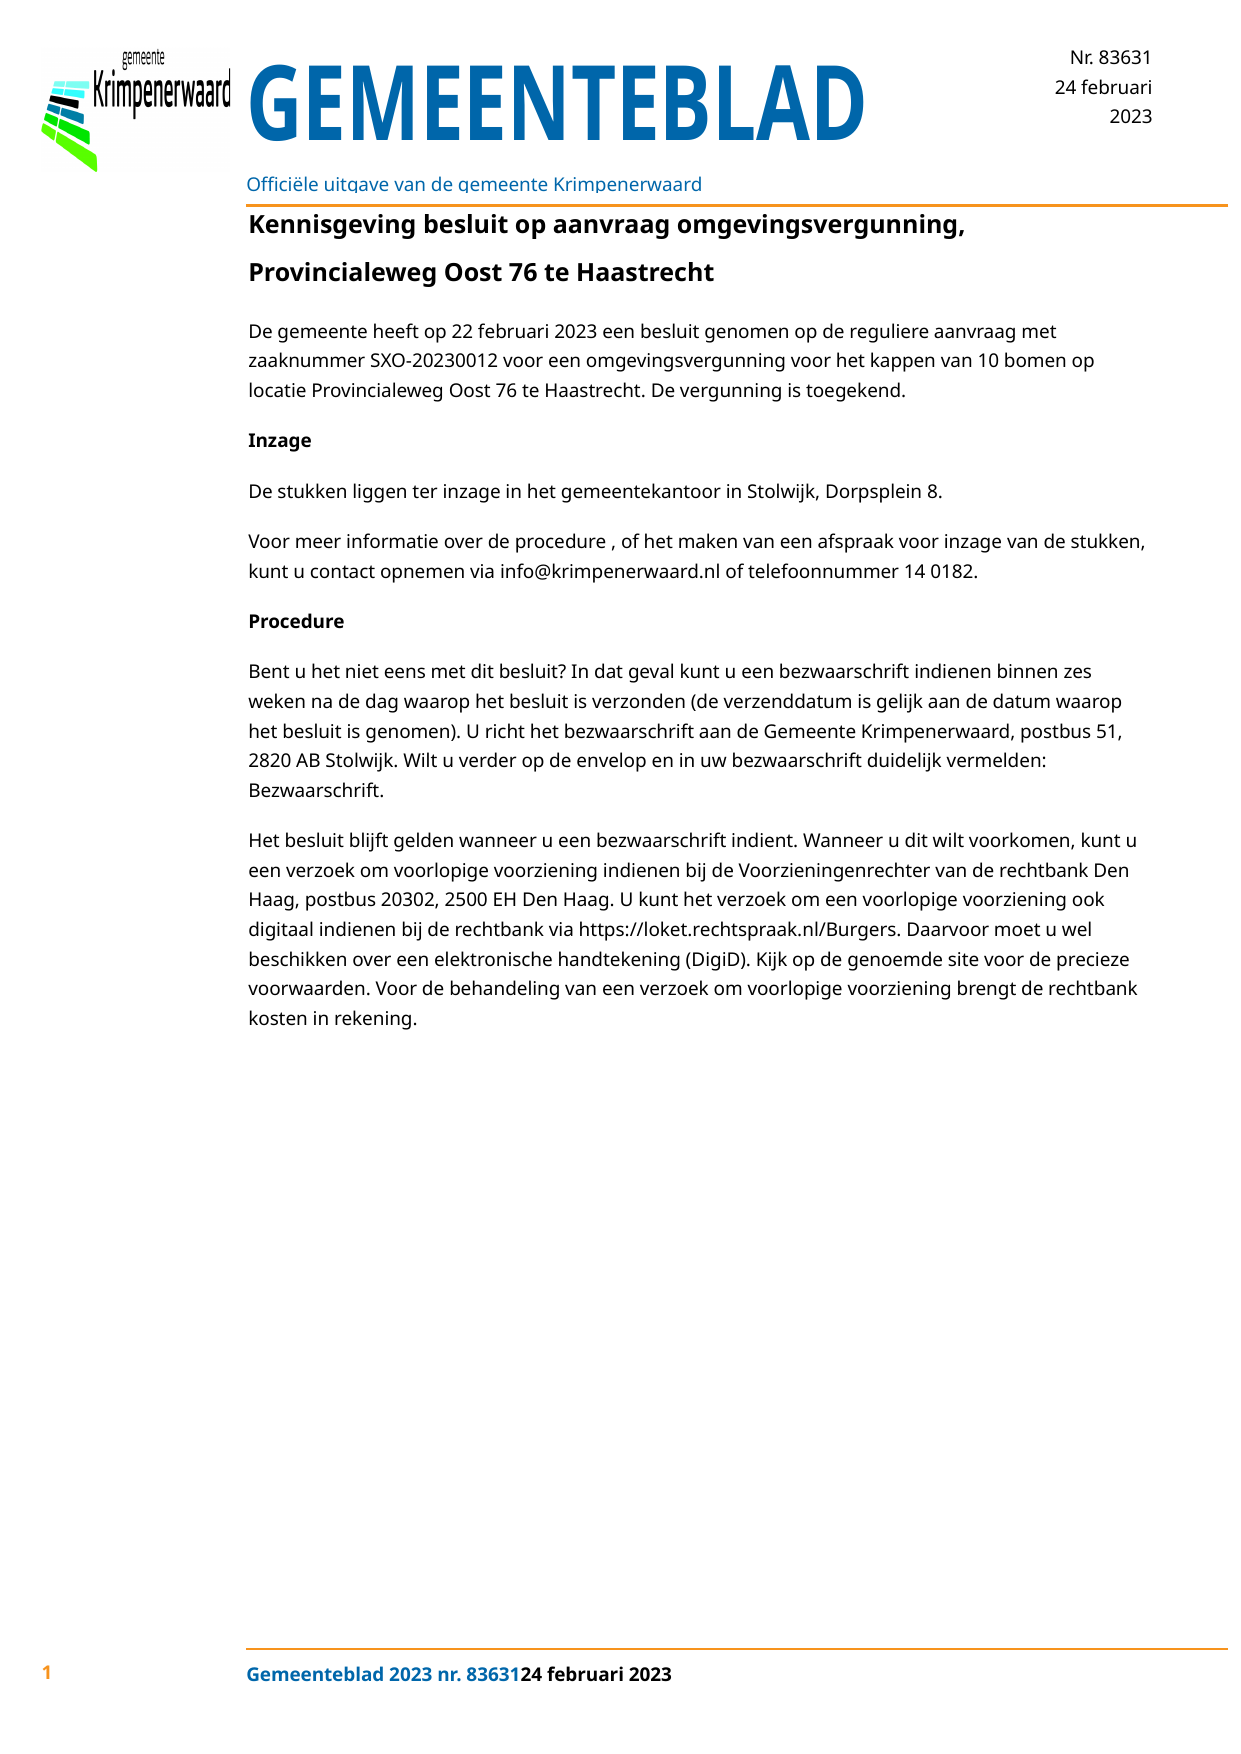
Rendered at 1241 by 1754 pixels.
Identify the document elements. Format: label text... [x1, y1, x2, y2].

text Inzage [248, 427, 1152, 453]
text Procedure [248, 608, 1152, 634]
text Bent u het niet eens met dit besluit? In dat geval kunt u een bezwaarschrift indienen binnen zes weken na de dag waarop het besluit is verzonden (de verzenddatum is gelijk aan de datum waarop het besluit is genomen). U richt het bezwaarschrift aan de Gemeente Krimpenerwaard, postbus 51, 2820 AB Stolwijk. Wilt u verder op de envelop en in uw bezwaarschrift duidelijk vermelden: Bezwaarschrift. [248, 659, 1152, 803]
picture [41, 47, 231, 172]
text Voor meer informatie over de procedure , of het maken van een afspraak voor inzage van de stukken, kunt u contact opnemen via info@krimpenerwaard.nl of telefoonnummer 14 0182. [248, 528, 1152, 584]
text De gemeente heeft op 22 februari 2023 een besluit genomen op de reguliere aanvraag met zaaknummer SXO-20230012 voor een omgevingsvergunning voor het kappen van 10 bomen op locatie Provincialeweg Oost 76 te Haastrecht. De vergunning is toegekend. [248, 318, 1152, 403]
text Het besluit blijft gelden wanneer u een bezwaarschrift indient. Wanneer u dit wilt voorkomen, kunt u een verzoek om voorlopige voorziening indienen bij de Voorzieningenrechter van de rechtbank Den Haag, postbus 20302, 2500 EH Den Haag. U kunt het verzoek om een voorlopige voorziening ook digitaal indienen bij de rechtbank via https://loket.rechtspraak.nl/Burgers. Daarvoor moet u wel beschikken over een elektronische handtekening (DigiD). Kijk op de genoemde site voor de precieze voorwaarden. Voor de behandeling van een verzoek om voorlopige voorziening brengt de rechtbank kosten in rekening. [248, 827, 1152, 1031]
text De stukken liggen ter inzage in het gemeentekantoor in Stolwijk, Dorpsplein 8. [248, 478, 1152, 504]
text Kennisgeving besluit op aanvraag omgevingsvergunning, Provincialeweg Oost 76 te Haastrecht [248, 207, 1152, 288]
